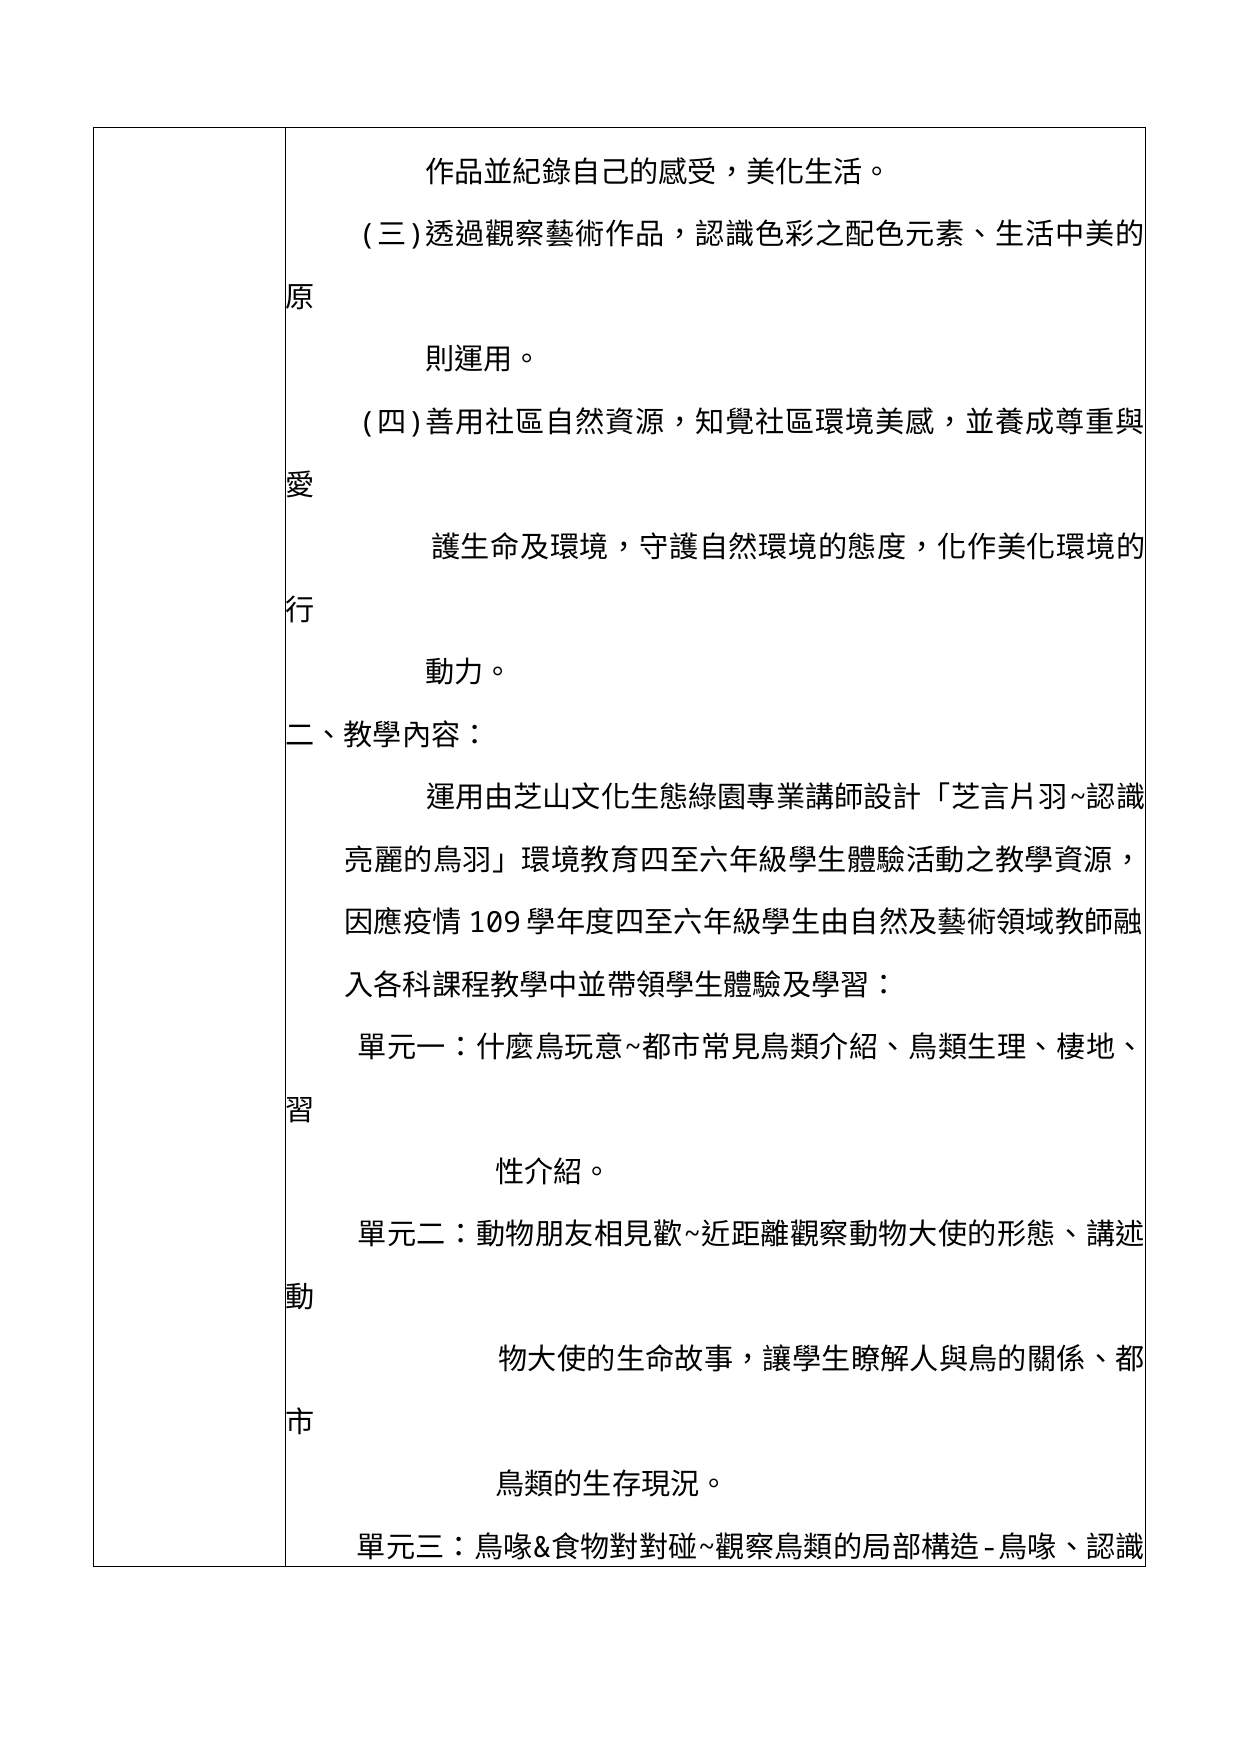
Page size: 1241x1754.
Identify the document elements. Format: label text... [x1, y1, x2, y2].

table_cell [94, 128, 285, 1566]
table_cell 作品並紀錄自己的感受，美化生活。 (三)透過觀察藝術作品，認識色彩之配色元素、生活中美的原 則運用。 (四)善用社區自然資源，知覺社區環境美感，並養成尊重與愛 護生命及環境，守護自然環境的態度，化作美化環境的行 動力。 二、教學內容： 運用由芝山文化生態綠園專業講師設計「芝言片羽~認識亮麗的鳥羽」環境教育四至六年級學生體驗活動之教學資源，因應疫情109學年度四至六年級學生由自然及藝術領域教師融入各科課程教學中並帶領學生體驗及學習： 單元一：什麼鳥玩意~都市常見鳥類介紹、鳥類生理、棲地、習 性介紹。 單元二：動物朋友相見歡~近距離觀察動物大使的形態、講述動 物大使的生命故事，讓學生瞭解人與鳥的關係、都市 鳥類的生存現況。 單元三：鳥喙&食物對對碰~觀察鳥類的局部構造-鳥喙、認識 [286, 128, 1145, 1566]
